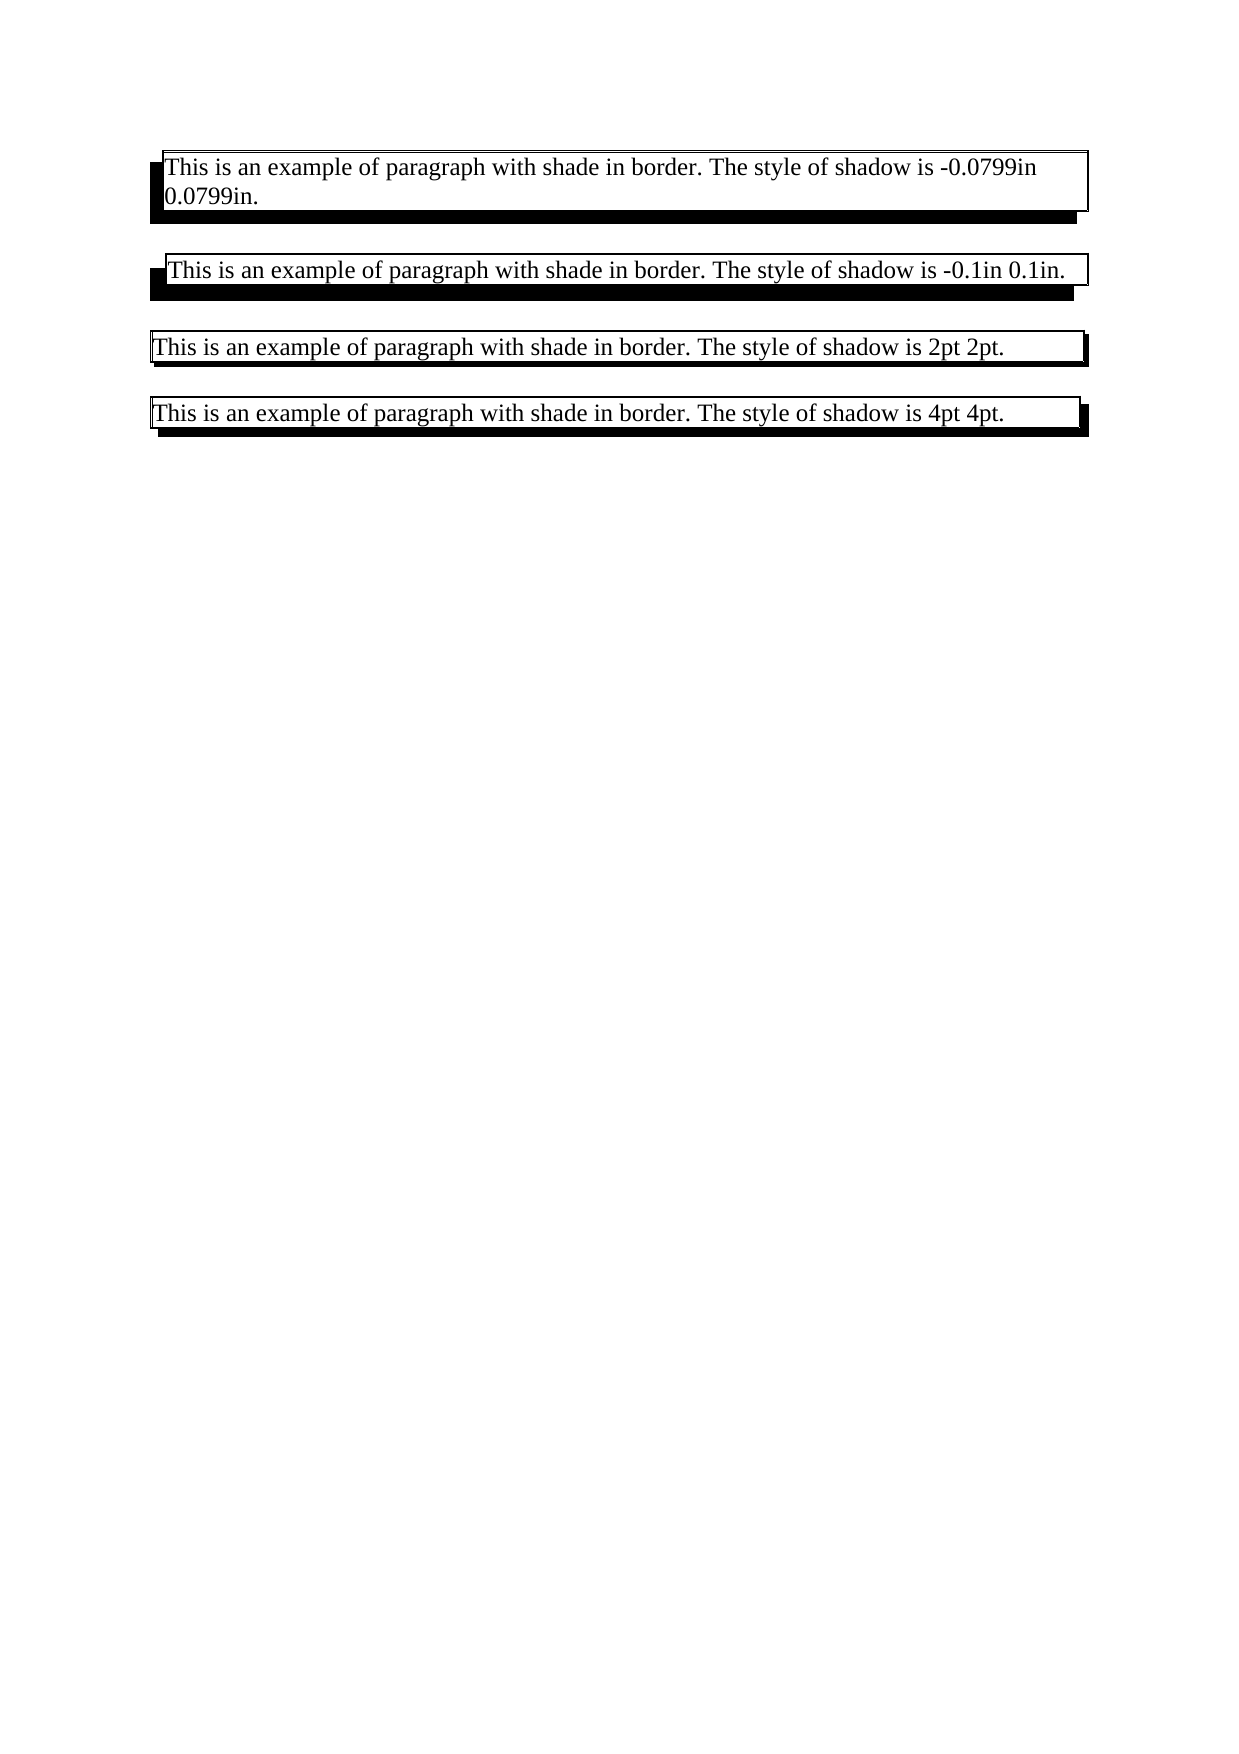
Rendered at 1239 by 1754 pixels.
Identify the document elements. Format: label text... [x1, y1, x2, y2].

text This is an example of paragraph with shade in border. The style of shadow is 4pt 4pt. [153, 398, 1079, 427]
text This is an example of paragraph with shade in border. The style of shadow is -0.1in 0.1in. [167, 255, 1087, 284]
text This is an example of paragraph with shade in border. The style of shadow is 2pt 2pt. [153, 332, 1083, 361]
text This is an example of paragraph with shade in border. The style of shadow is -0.0799in 0.0799in. [164, 153, 1087, 210]
